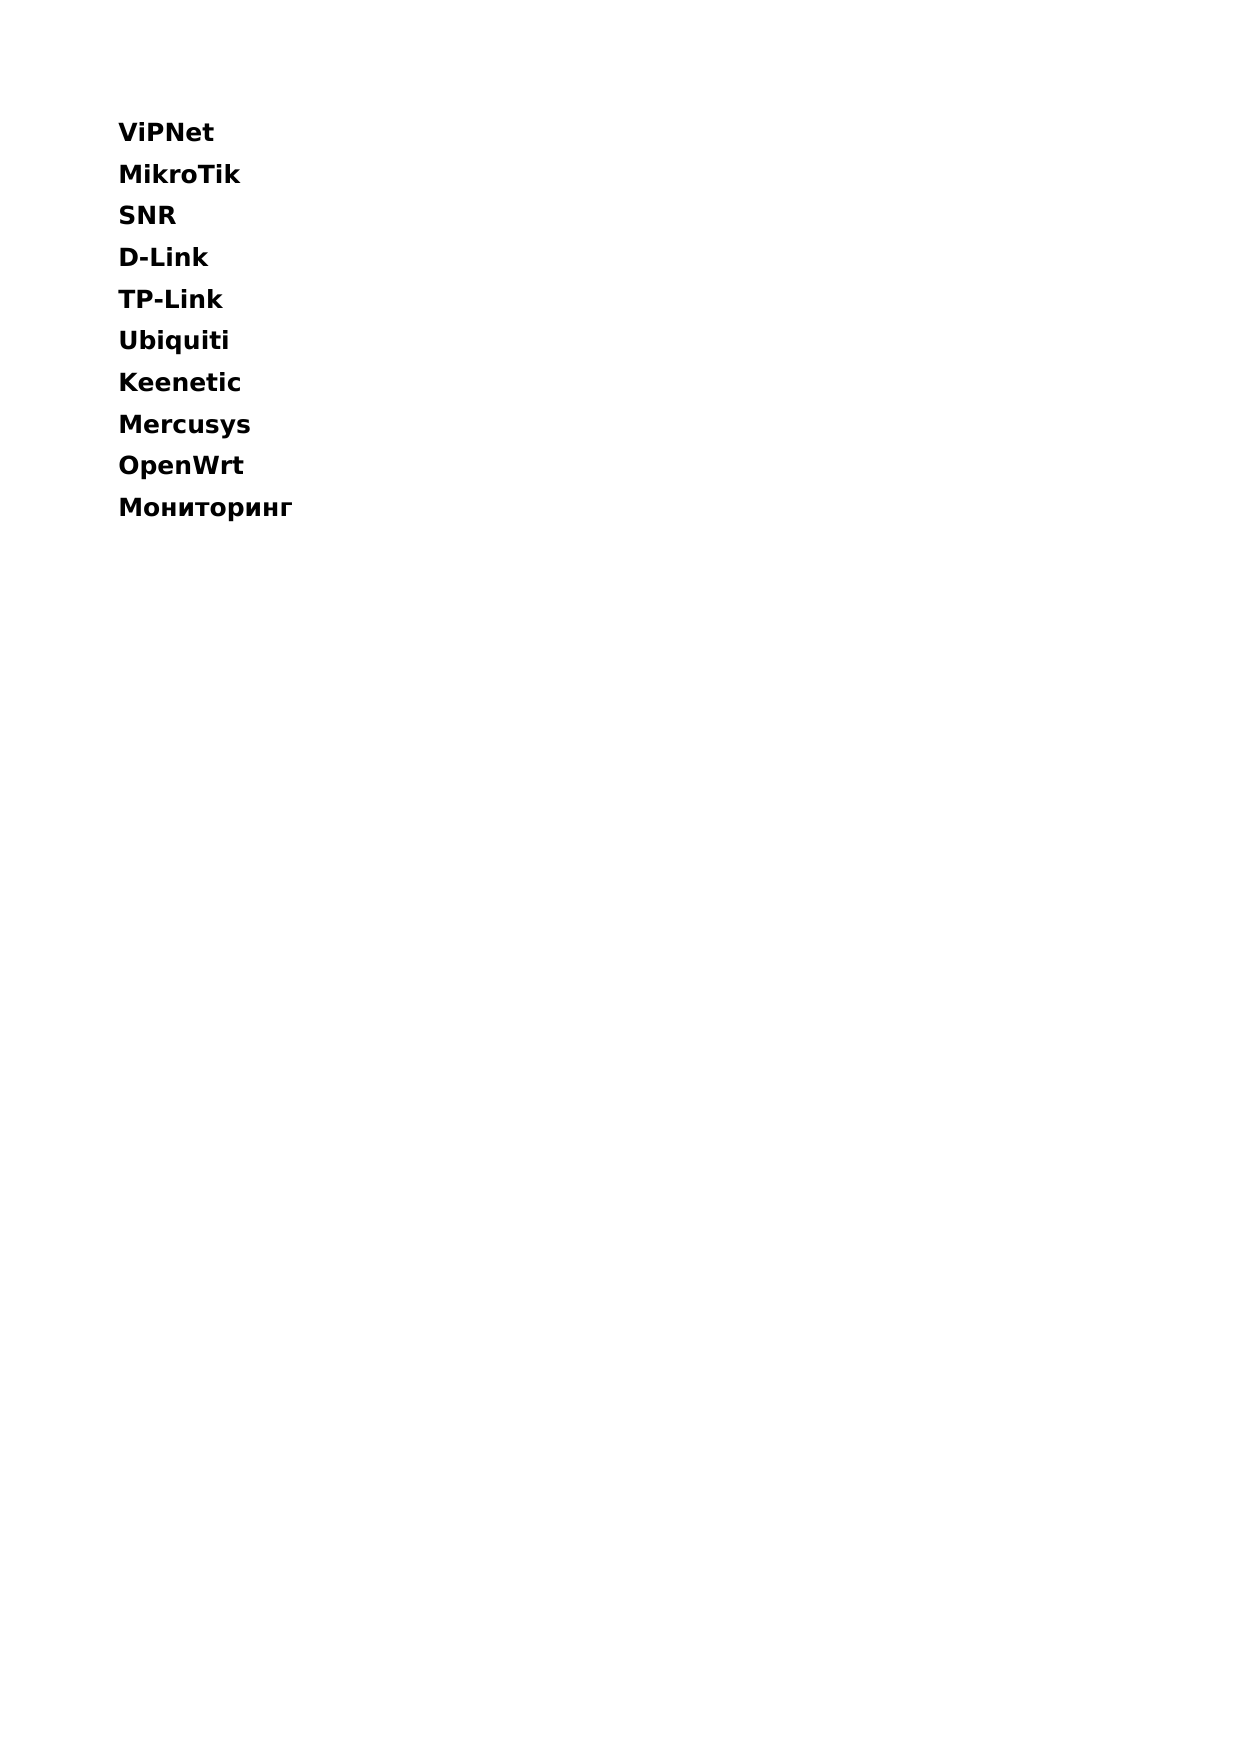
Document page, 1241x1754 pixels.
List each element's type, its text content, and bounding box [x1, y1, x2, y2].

text SNR [118, 201, 1122, 231]
text Keenetic [118, 368, 1122, 397]
text OpenWrt [118, 451, 1122, 481]
text Ubiquiti [118, 326, 1122, 356]
text D-Link [118, 243, 1122, 272]
text TP-Link [118, 285, 1122, 314]
text Mercusys [118, 410, 1122, 439]
text Мониторинг [118, 493, 1122, 522]
text ViPNet [118, 118, 1122, 147]
text MikroTik [118, 160, 1122, 189]
